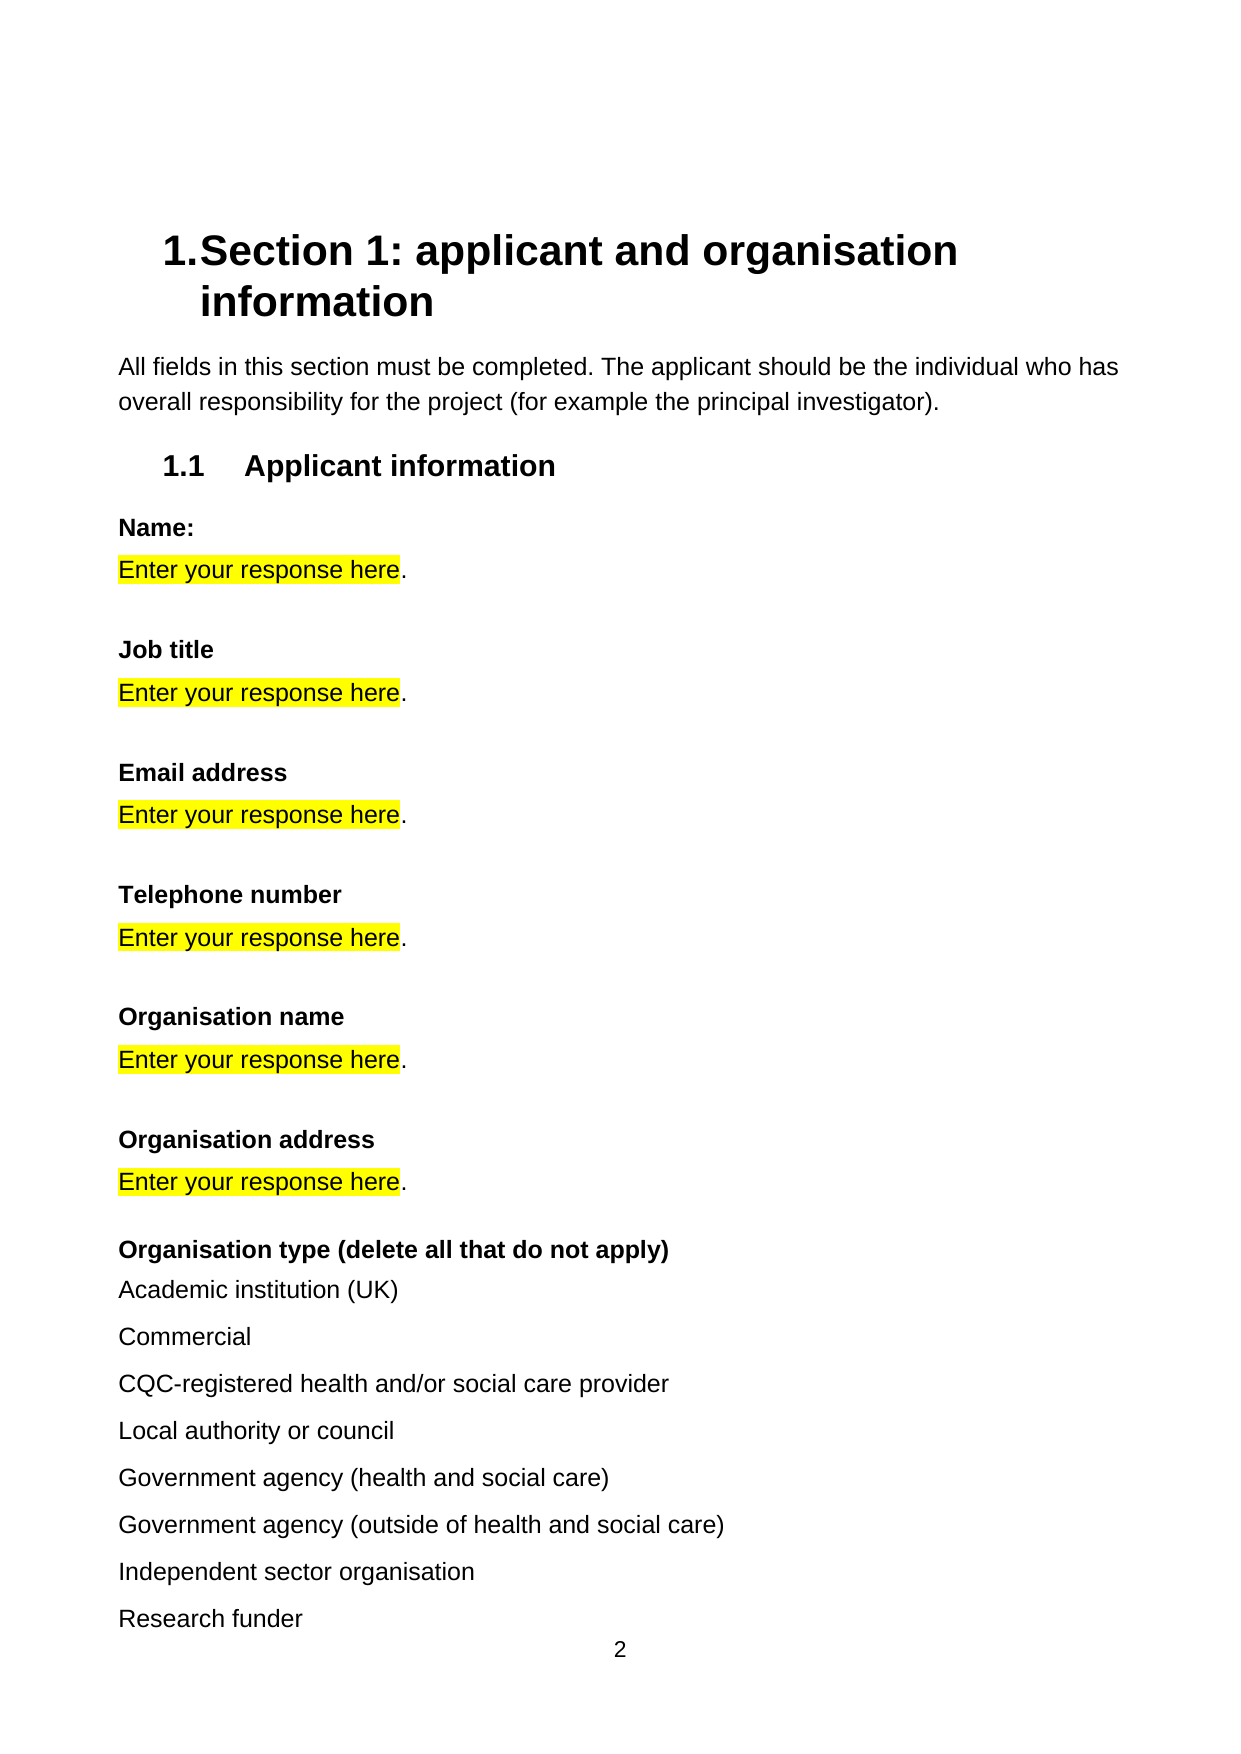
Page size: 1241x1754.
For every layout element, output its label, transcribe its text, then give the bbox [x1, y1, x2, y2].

text Enter your response here. [118, 800, 1122, 829]
text All fields in this section must be completed. The applicant should be the individual who has overall responsibility for the project (for example the principal investigator). [118, 352, 1122, 415]
subtitle Telephone number [118, 877, 1122, 910]
subtitle Organisation type (delete all that do not apply) [118, 1231, 1122, 1265]
text Government agency (health and social care) [118, 1463, 1122, 1492]
text Local authority or council [118, 1416, 1122, 1445]
subtitle Organisation address [118, 1122, 1122, 1155]
subtitle Section 1: applicant and organisation information [162, 225, 1122, 327]
text Independent sector organisation [118, 1557, 1122, 1586]
text Academic institution (UK) [118, 1275, 1122, 1304]
text Enter your response here. [118, 1167, 1122, 1196]
text Enter your response here. [118, 555, 1122, 584]
text Enter your response here. [118, 678, 1122, 707]
text Enter your response here. [118, 1045, 1122, 1074]
text Commercial [118, 1322, 1122, 1351]
subtitle Applicant information [162, 446, 1122, 484]
text Enter your response here. [118, 923, 1122, 951]
subtitle Organisation name [118, 999, 1122, 1032]
text Research funder [118, 1604, 1122, 1633]
subtitle Email address [118, 754, 1122, 788]
text Government agency (outside of health and social care) [118, 1510, 1122, 1539]
text CQC-registered health and/or social care provider [118, 1369, 1122, 1398]
subtitle Job title [118, 632, 1122, 665]
subtitle Name: [118, 509, 1122, 543]
